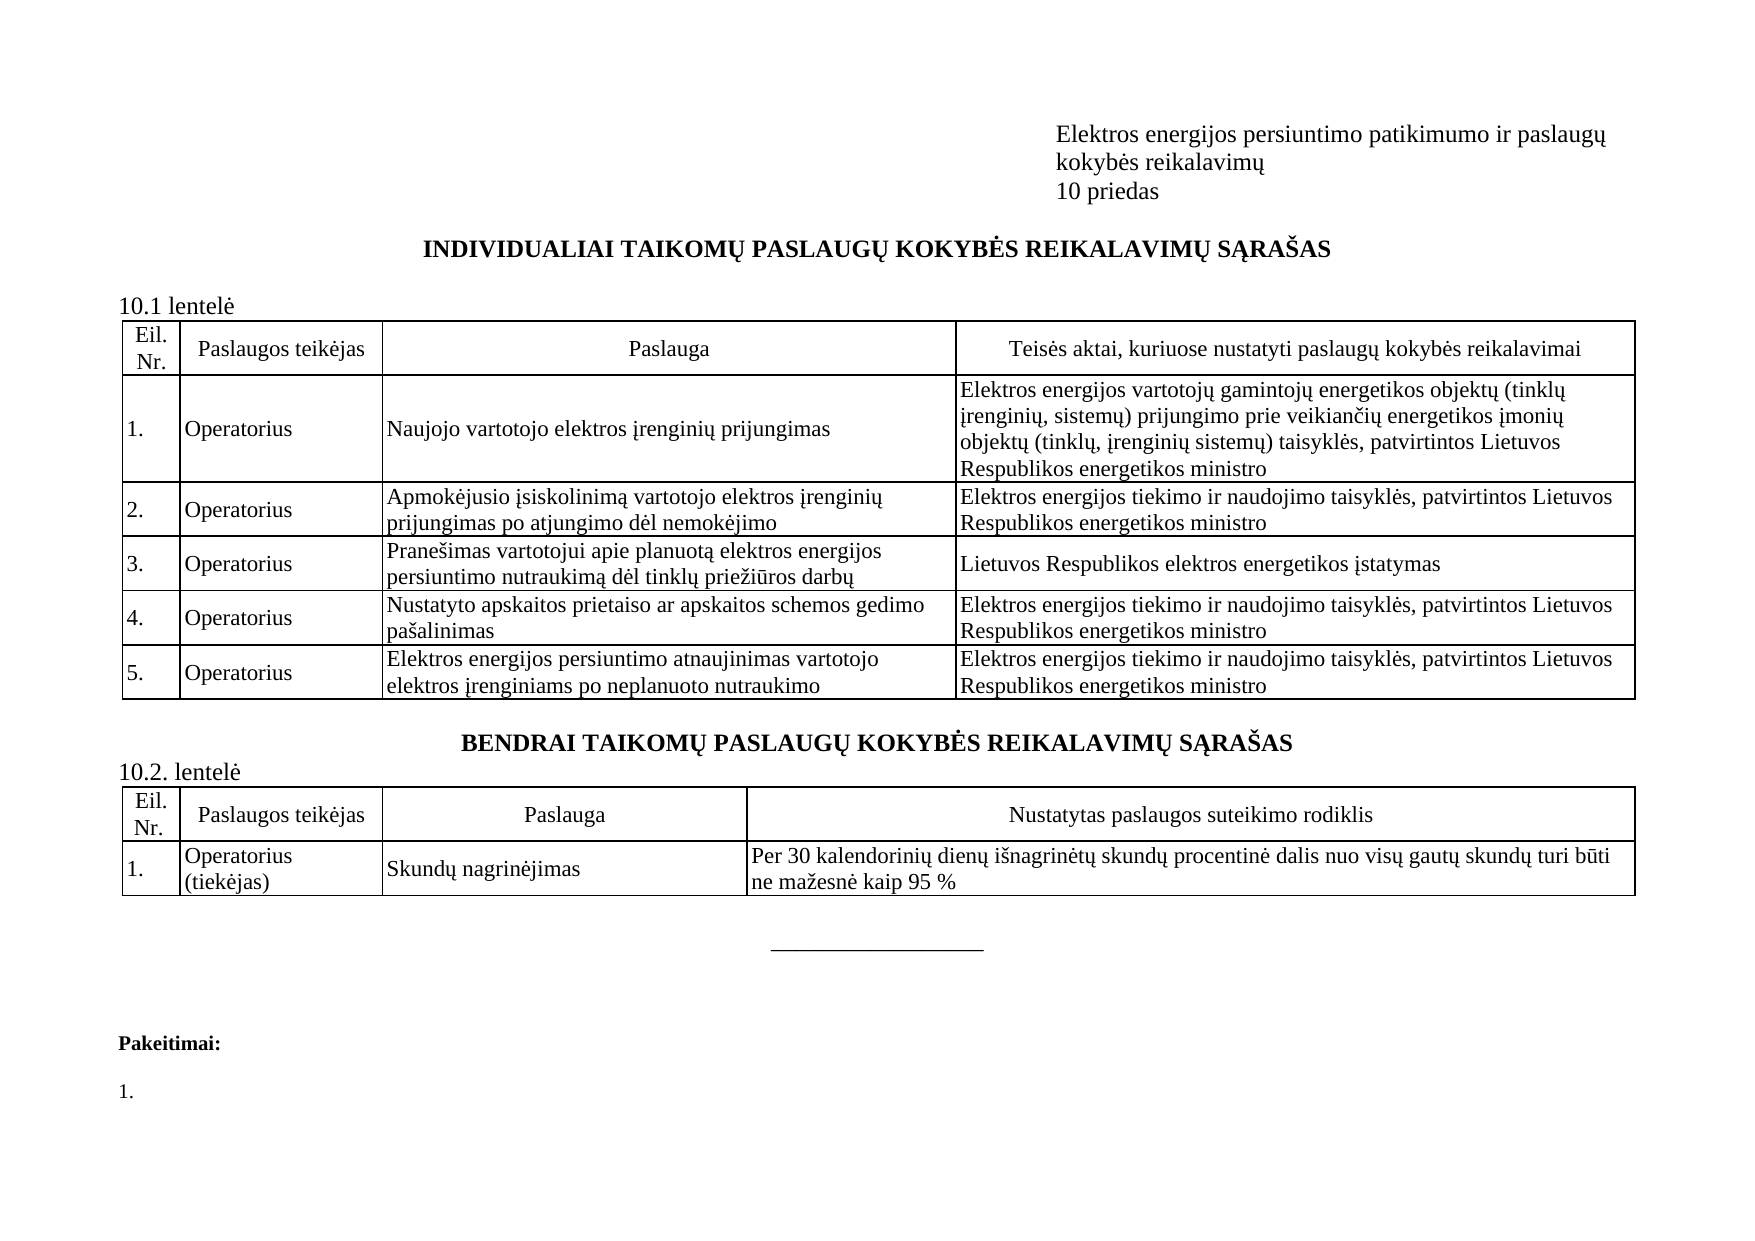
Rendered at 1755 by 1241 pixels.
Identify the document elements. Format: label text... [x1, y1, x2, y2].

table_cell Operatorius (tiekėjas) [181, 842, 382, 894]
table_cell Elektros energijos tiekimo ir naudojimo taisyklės, patvirtintos Lietuvos Respublikos energetikos ministro [957, 646, 1634, 698]
table_header Nustatytas paslaugos suteikimo rodiklis [748, 788, 1634, 840]
table_cell Operatorius [181, 537, 382, 590]
table_header Paslauga [383, 322, 955, 374]
table_cell Pranešimas vartotojui apie planuotą elektros energijos persiuntimo nutraukimą dėl tinklų priežiūros darbų [383, 537, 955, 590]
table_cell Lietuvos Respublikos elektros energetikos įstatymas [957, 537, 1634, 590]
text 10.2. lentelė [118, 757, 1636, 786]
table_cell Nustatyto apskaitos prietaiso ar apskaitos schemos gedimo pašalinimas [383, 591, 955, 644]
text _________________ [118, 925, 1636, 954]
table_cell 4. [123, 591, 179, 644]
table_cell Naujojo vartotojo elektros įrenginių prijungimas [383, 376, 955, 481]
table_cell Elektros energijos persiuntimo atnaujinimas vartotojo elektros įrenginiams po neplanuoto nutraukimo [383, 646, 955, 698]
table_cell 3. [123, 537, 179, 590]
text INDIVIDUALIAI TAIKOMŲ PASLAUGŲ KOKYBĖS REIKALAVIMŲ SĄRAŠAS [118, 234, 1636, 262]
table_cell Elektros energijos vartotojų gamintojų energetikos objektų (tinklų įrenginių, sistemų) prijungimo prie veikiančių energetikos įmonių objektų (tinklų, įrenginių sistemų) taisyklės, patvirtintos Lietuvos Respublikos energetikos ministro [957, 376, 1634, 481]
table_cell 1. [123, 376, 179, 481]
table_cell 1. [123, 842, 179, 894]
text kokybės reikalavimų [118, 147, 1636, 176]
table_cell Per 30 kalendorinių dienų išnagrinėtų skundų procentinė dalis nuo visų gautų skundų turi būti ne mažesnė kaip 95 % [748, 842, 1634, 894]
table_header Paslauga [383, 788, 746, 840]
table_cell Elektros energijos tiekimo ir naudojimo taisyklės, patvirtintos Lietuvos Respublikos energetikos ministro [957, 591, 1634, 644]
table_header Paslaugos teikėjas [181, 788, 382, 840]
table_cell Elektros energijos tiekimo ir naudojimo taisyklės, patvirtintos Lietuvos Respublikos energetikos ministro [957, 483, 1634, 535]
table_cell 5. [123, 646, 179, 698]
table_cell 2. [123, 483, 179, 535]
table_header Eil. Nr. [123, 788, 179, 840]
text Pakeitimai: [118, 1031, 1636, 1054]
text 10 priedas [1056, 176, 1636, 205]
text 10.1 lentelė [118, 291, 1636, 320]
table_cell Operatorius [181, 591, 382, 644]
table_header Teisės aktai, kuriuose nustatyti paslaugų kokybės reikalavimai [957, 322, 1634, 374]
table_header Paslaugos teikėjas [181, 322, 382, 374]
table_cell Operatorius [181, 483, 382, 535]
table_cell Apmokėjusio įsiskolinimą vartotojo elektros įrenginių prijungimas po atjungimo dėl nemokėjimo [383, 483, 955, 535]
table_cell Skundų nagrinėjimas [383, 842, 746, 894]
text Elektros energijos persiuntimo patikimumo ir paslaugų [1056, 119, 1636, 147]
table_cell Operatorius [181, 646, 382, 698]
table_cell Operatorius [181, 376, 382, 481]
text 1. [118, 1079, 1636, 1103]
text BENDRAI TAIKOMŲ PASLAUGŲ KOKYBĖS REIKALAVIMŲ SĄRAŠAS [118, 728, 1636, 757]
table_header Eil. Nr. [123, 322, 179, 374]
